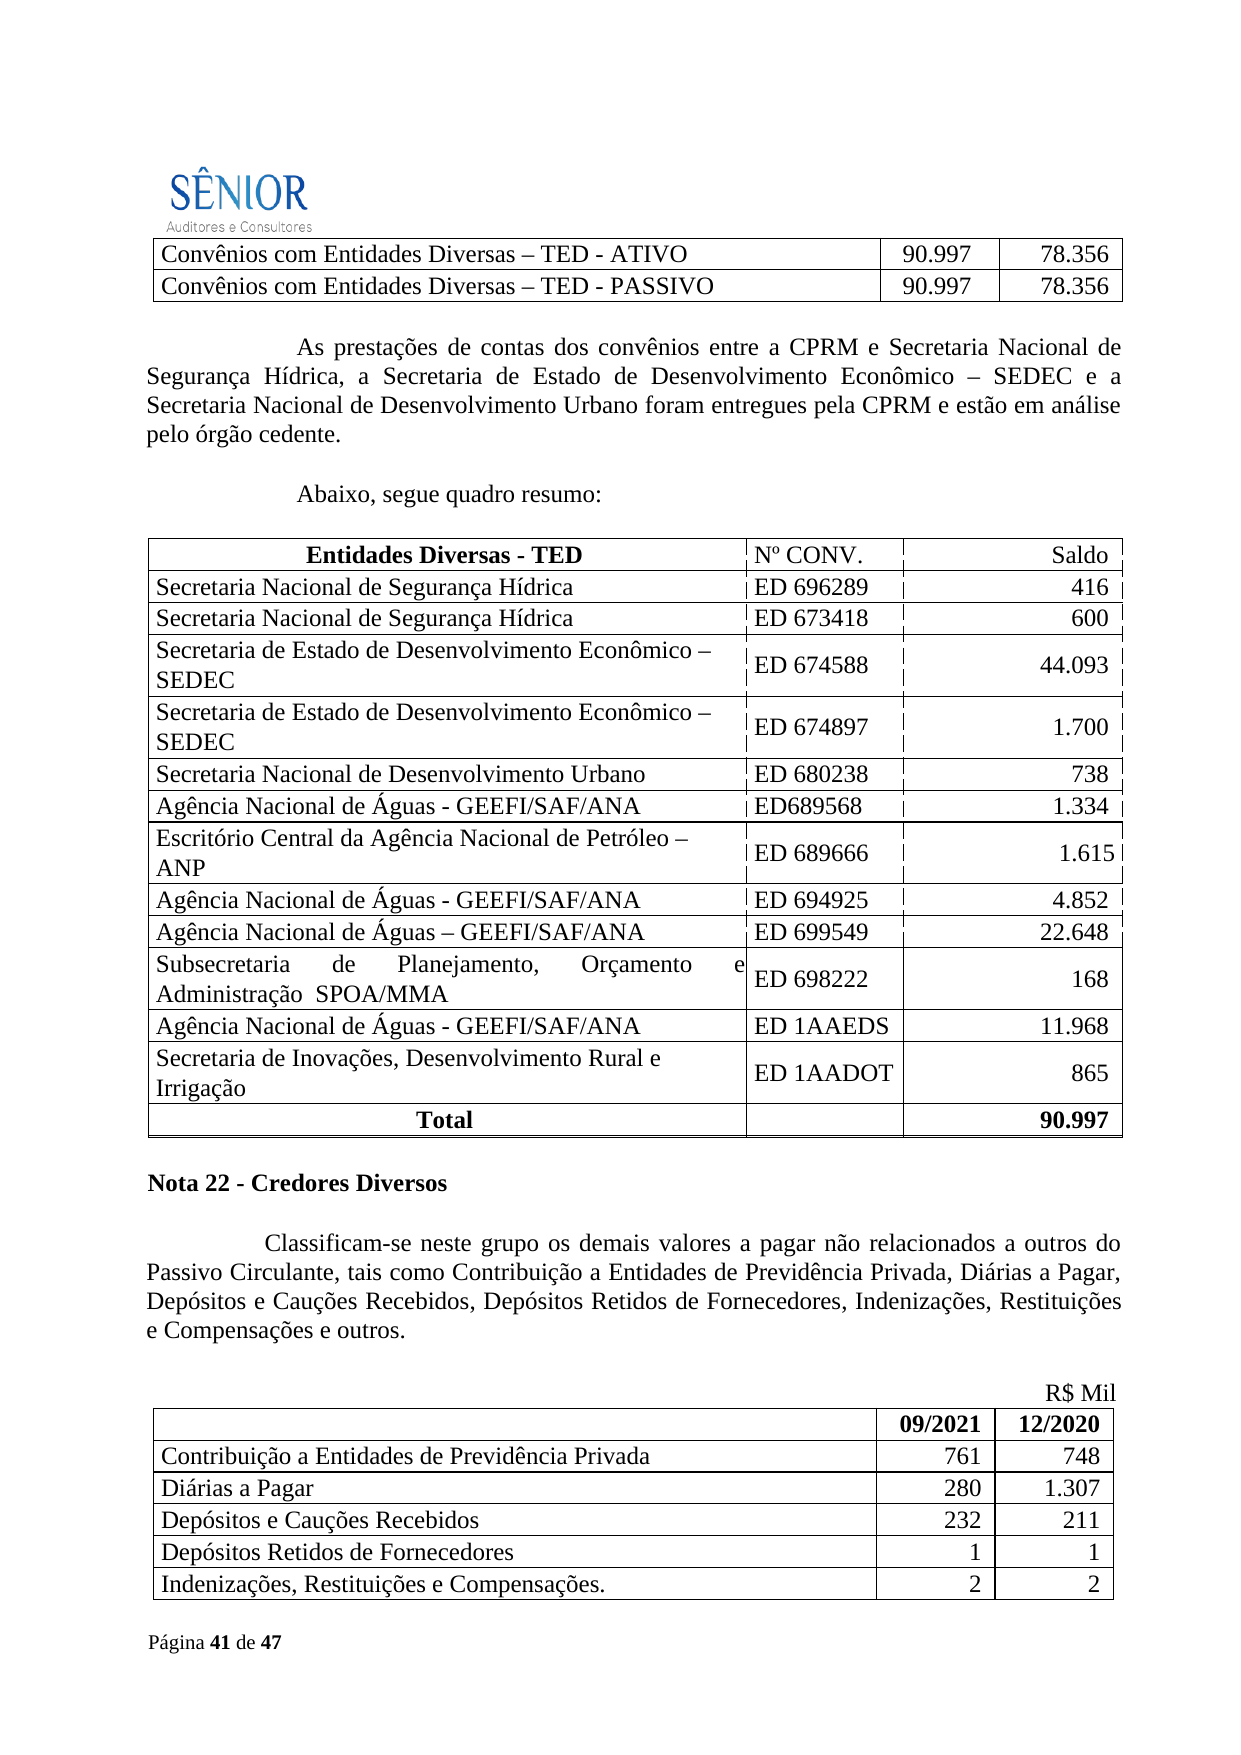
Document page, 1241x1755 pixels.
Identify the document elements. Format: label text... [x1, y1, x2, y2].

table_cell Indenizações, Restituições e Compensações. [154, 1568, 876, 1599]
table_cell 11.968 [904, 1010, 1122, 1041]
table_cell Secretaria de Estado de Desenvolvimento Econômico – SEDEC [149, 697, 747, 758]
table_header Entidades Diversas - TED [149, 539, 747, 570]
table_cell Agência Nacional de Águas - GEEFI/SAF/ANA [149, 791, 747, 821]
subtitle Nota 22 - Credores Diversos [147, 1168, 1123, 1197]
table_cell 761 [877, 1441, 994, 1471]
table_cell ED 698222 [747, 948, 903, 1009]
table_cell 1 [877, 1536, 994, 1567]
table_cell [747, 1104, 903, 1135]
table_cell Convênios com Entidades Diversas – TED - ATIVO [154, 239, 880, 269]
table_cell 44.093 [904, 635, 1122, 696]
table_cell 738 [904, 759, 1122, 789]
table_cell 78.356 [1000, 239, 1122, 269]
table_cell 90.997 [881, 270, 999, 301]
table_cell Depósitos Retidos de Fornecedores [154, 1536, 876, 1567]
table_cell 2 [877, 1568, 994, 1599]
table_cell 211 [996, 1504, 1113, 1535]
table_cell Total [149, 1104, 746, 1135]
table_cell 90.997 [904, 1104, 1122, 1135]
table_cell ED 674588 [747, 635, 903, 696]
table_cell ED 680238 [747, 759, 903, 789]
table_cell ED 1AADOT [747, 1042, 903, 1103]
table_cell ED 694925 [747, 884, 903, 915]
table_cell ED 696289 [747, 571, 903, 602]
table_cell 280 [877, 1473, 994, 1503]
table_cell 1.700 [904, 697, 1122, 758]
table_cell 416 [904, 571, 1122, 602]
table_cell 90.997 [881, 239, 999, 269]
table_cell 600 [904, 603, 1122, 634]
table_cell 1.615 [904, 823, 1122, 883]
table_cell ED 1AAEDS [747, 1010, 903, 1041]
table_cell Secretaria de Estado de Desenvolvimento Econômico – SEDEC [149, 635, 747, 696]
table_cell Depósitos e Cauções Recebidos [154, 1504, 876, 1535]
table_cell 1 [996, 1536, 1113, 1567]
table_cell Agência Nacional de Águas – GEEFI/SAF/ANA [149, 916, 747, 947]
table_cell Escritório Central da Agência Nacional de Petróleo – ANP [149, 823, 747, 883]
table_cell 1.334 [904, 791, 1122, 821]
text As prestações de contas dos convênios entre a CPRM e Secretaria Nacional de Segurança Hídrica, a Secretaria de Estado de Desenvolvimento Econômico – SEDEC e a Secretaria Nacional de Desenvolvimento Urbano foram entregues pela CPRM e estão em análise pelo órgão cedente. [146, 332, 1122, 448]
table_header Nº CONV. [747, 539, 903, 570]
table_cell 2 [996, 1568, 1113, 1599]
table_cell Contribuição a Entidades de Previdência Privada [154, 1441, 876, 1471]
table_cell Secretaria Nacional de Segurança Hídrica [149, 603, 747, 634]
table_cell Secretaria de Inovações, Desenvolvimento Rural e Irrigação [149, 1042, 746, 1103]
table_cell ED689568 [747, 791, 903, 821]
table_cell 22.648 [904, 916, 1122, 947]
table_header Saldo [904, 539, 1122, 570]
table_cell Secretaria Nacional de Segurança Hídrica [149, 571, 747, 602]
text Abaixo, segue quadro resumo: [296, 479, 1122, 507]
table_cell Convênios com Entidades Diversas – TED - PASSIVO [154, 270, 880, 301]
table_cell 865 [904, 1042, 1122, 1103]
table_cell Subsecretaria de Planejamento, Orçamento e Administração SPOA/MMA [149, 948, 746, 1009]
table_header 09/2021 [877, 1409, 994, 1439]
table_cell 78.356 [1000, 270, 1122, 301]
text R$ Mil [148, 1378, 1123, 1407]
table_cell 4.852 [904, 884, 1122, 915]
table_cell 168 [904, 948, 1122, 1009]
table_cell 232 [877, 1504, 994, 1535]
table_cell Agência Nacional de Águas - GEEFI/SAF/ANA [149, 1010, 746, 1041]
table_cell Diárias a Pagar [154, 1473, 876, 1503]
table_cell Secretaria Nacional de Desenvolvimento Urbano [149, 759, 747, 789]
table_header [154, 1409, 876, 1439]
table_header 12/2020 [996, 1409, 1113, 1439]
table_cell ED 673418 [747, 603, 903, 634]
text Classificam-se neste grupo os demais valores a pagar não relacionados a outros do Passivo Circulante, tais como Contribuição a Entidades de Previdência Privada, Diárias a Pagar, Depósitos e Cauções Recebidos, Depósitos Retidos de Fornecedores, Indenizações, Restituições e Compensações e outros. [146, 1228, 1122, 1344]
table_cell ED 689666 [747, 823, 903, 883]
table_cell Agência Nacional de Águas - GEEFI/SAF/ANA [149, 884, 747, 915]
table_cell ED 674897 [747, 697, 903, 758]
table_cell 1.307 [996, 1473, 1113, 1503]
table_cell ED 699549 [747, 916, 903, 947]
table_cell 748 [996, 1441, 1113, 1471]
